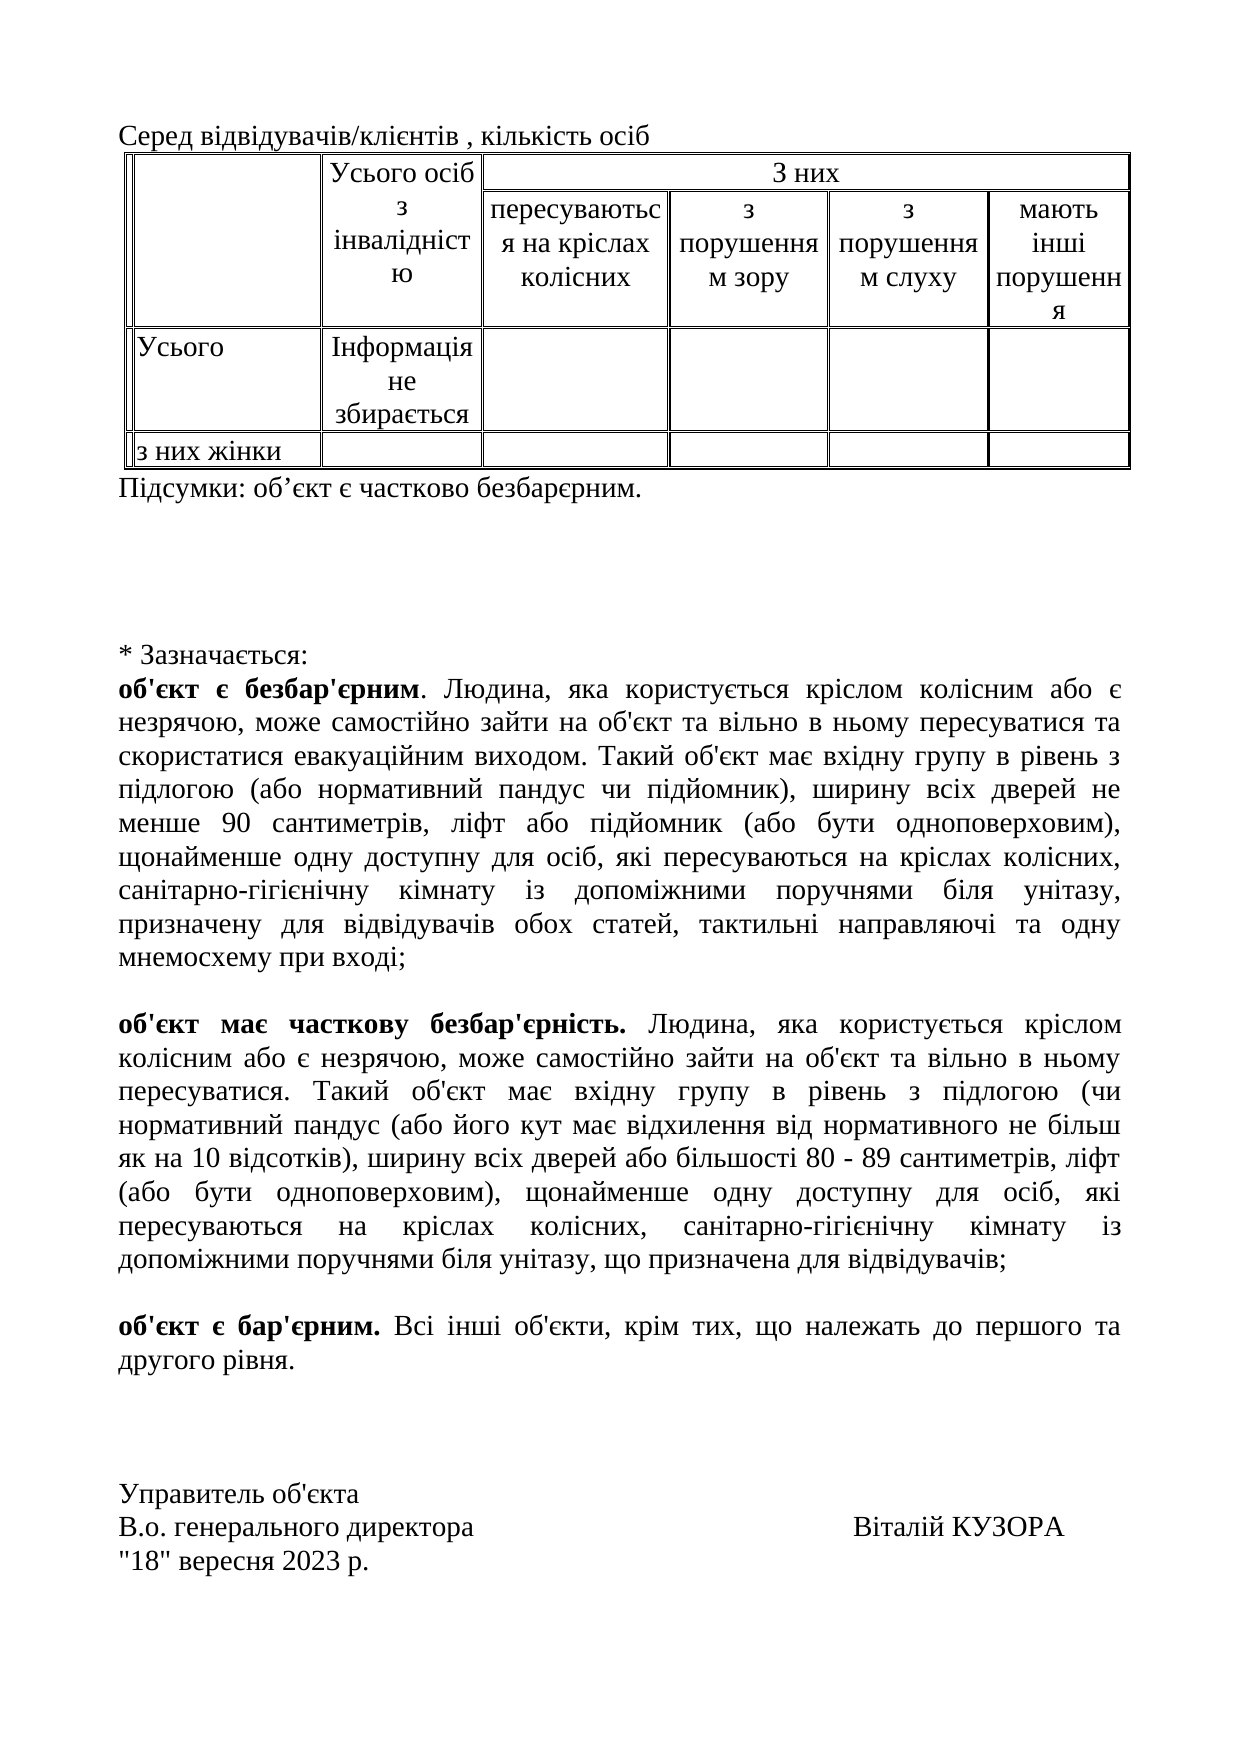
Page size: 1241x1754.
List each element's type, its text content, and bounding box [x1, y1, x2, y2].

table_cell Інформація не збирається [323, 329, 481, 430]
table_header Усього осіб з інвалідністю [323, 155, 481, 326]
table_cell [830, 433, 987, 466]
table_cell з них жінки [135, 433, 320, 466]
table_cell [323, 433, 481, 466]
text В.о. генерального директора Віталій КУЗОРА [118, 1509, 1122, 1543]
table_cell пересуваються на кріслах колісних [484, 192, 667, 326]
text об'єкт є безбар'єрним. Людина, яка користується кріслом колісним або є незрячою, може самостійно зайти на об'єкт та вільно в ньому пересуватися та скористатися евакуаційним виходом. Такий об'єкт має вхідну групу в рівень з підлогою (або нормативний пандус чи підйомник), ширину всіх дверей не менше 90 сантиметрів, ліфт або підйомник (або бути одноповерховим), щонайменше одну доступну для осіб, які пересуваються на кріслах колісних, санітарно-гігієнічну кімнату із допоміжними поручнями біля унітазу, призначену для відвідувачів обох статей, тактильні направляючі та одну мнемосхему при вході; [118, 671, 1122, 973]
table_header [135, 155, 320, 326]
text об'єкт є бар'єрним. Всі інші об'єкти, крім тих, що належать до першого та другого рівня. [118, 1308, 1122, 1375]
table_cell з порушенням зору [671, 192, 827, 326]
text * Зазначається: [118, 604, 1122, 671]
table_cell Усього [135, 329, 320, 430]
text Управитель об'єкта [118, 1476, 1122, 1509]
table_cell [990, 433, 1128, 466]
table_cell [484, 433, 667, 466]
table_cell [127, 329, 132, 430]
table_cell [671, 433, 827, 466]
text Серед відвідувачів/клієнтів , кількість осіб [118, 118, 1122, 152]
text об'єкт має часткову безбар'єрність. Людина, яка користується кріслом колісним або є незрячою, може самостійно зайти на об'єкт та вільно в ньому пересуватися. Такий об'єкт має вхідну групу в рівень з підлогою (чи нормативний пандус (або його кут має відхилення від нормативного не більш як на 10 відсотків), ширину всіх дверей або більшості 80 - 89 сантиметрів, ліфт (або бути одноповерховим), щонайменше одну доступну для осіб, які пересуваються на кріслах колісних, санітарно-гігієнічну кімнату із допоміжними поручнями біля унітазу, що призначена для відвідувачів; [118, 1006, 1122, 1275]
text "18" вересня 2023 р. [118, 1543, 1122, 1577]
table_header [127, 155, 132, 326]
table_cell мають інші порушення [990, 192, 1128, 326]
table_cell [484, 329, 667, 430]
table_cell [671, 329, 827, 430]
table_cell з порушенням слуху [830, 192, 987, 326]
table_cell [830, 329, 987, 430]
text Підсумки: об’єкт є частково безбарєрним. [118, 470, 1122, 503]
table_cell [990, 329, 1128, 430]
table_header З них [484, 155, 1128, 188]
table_cell [127, 433, 132, 466]
